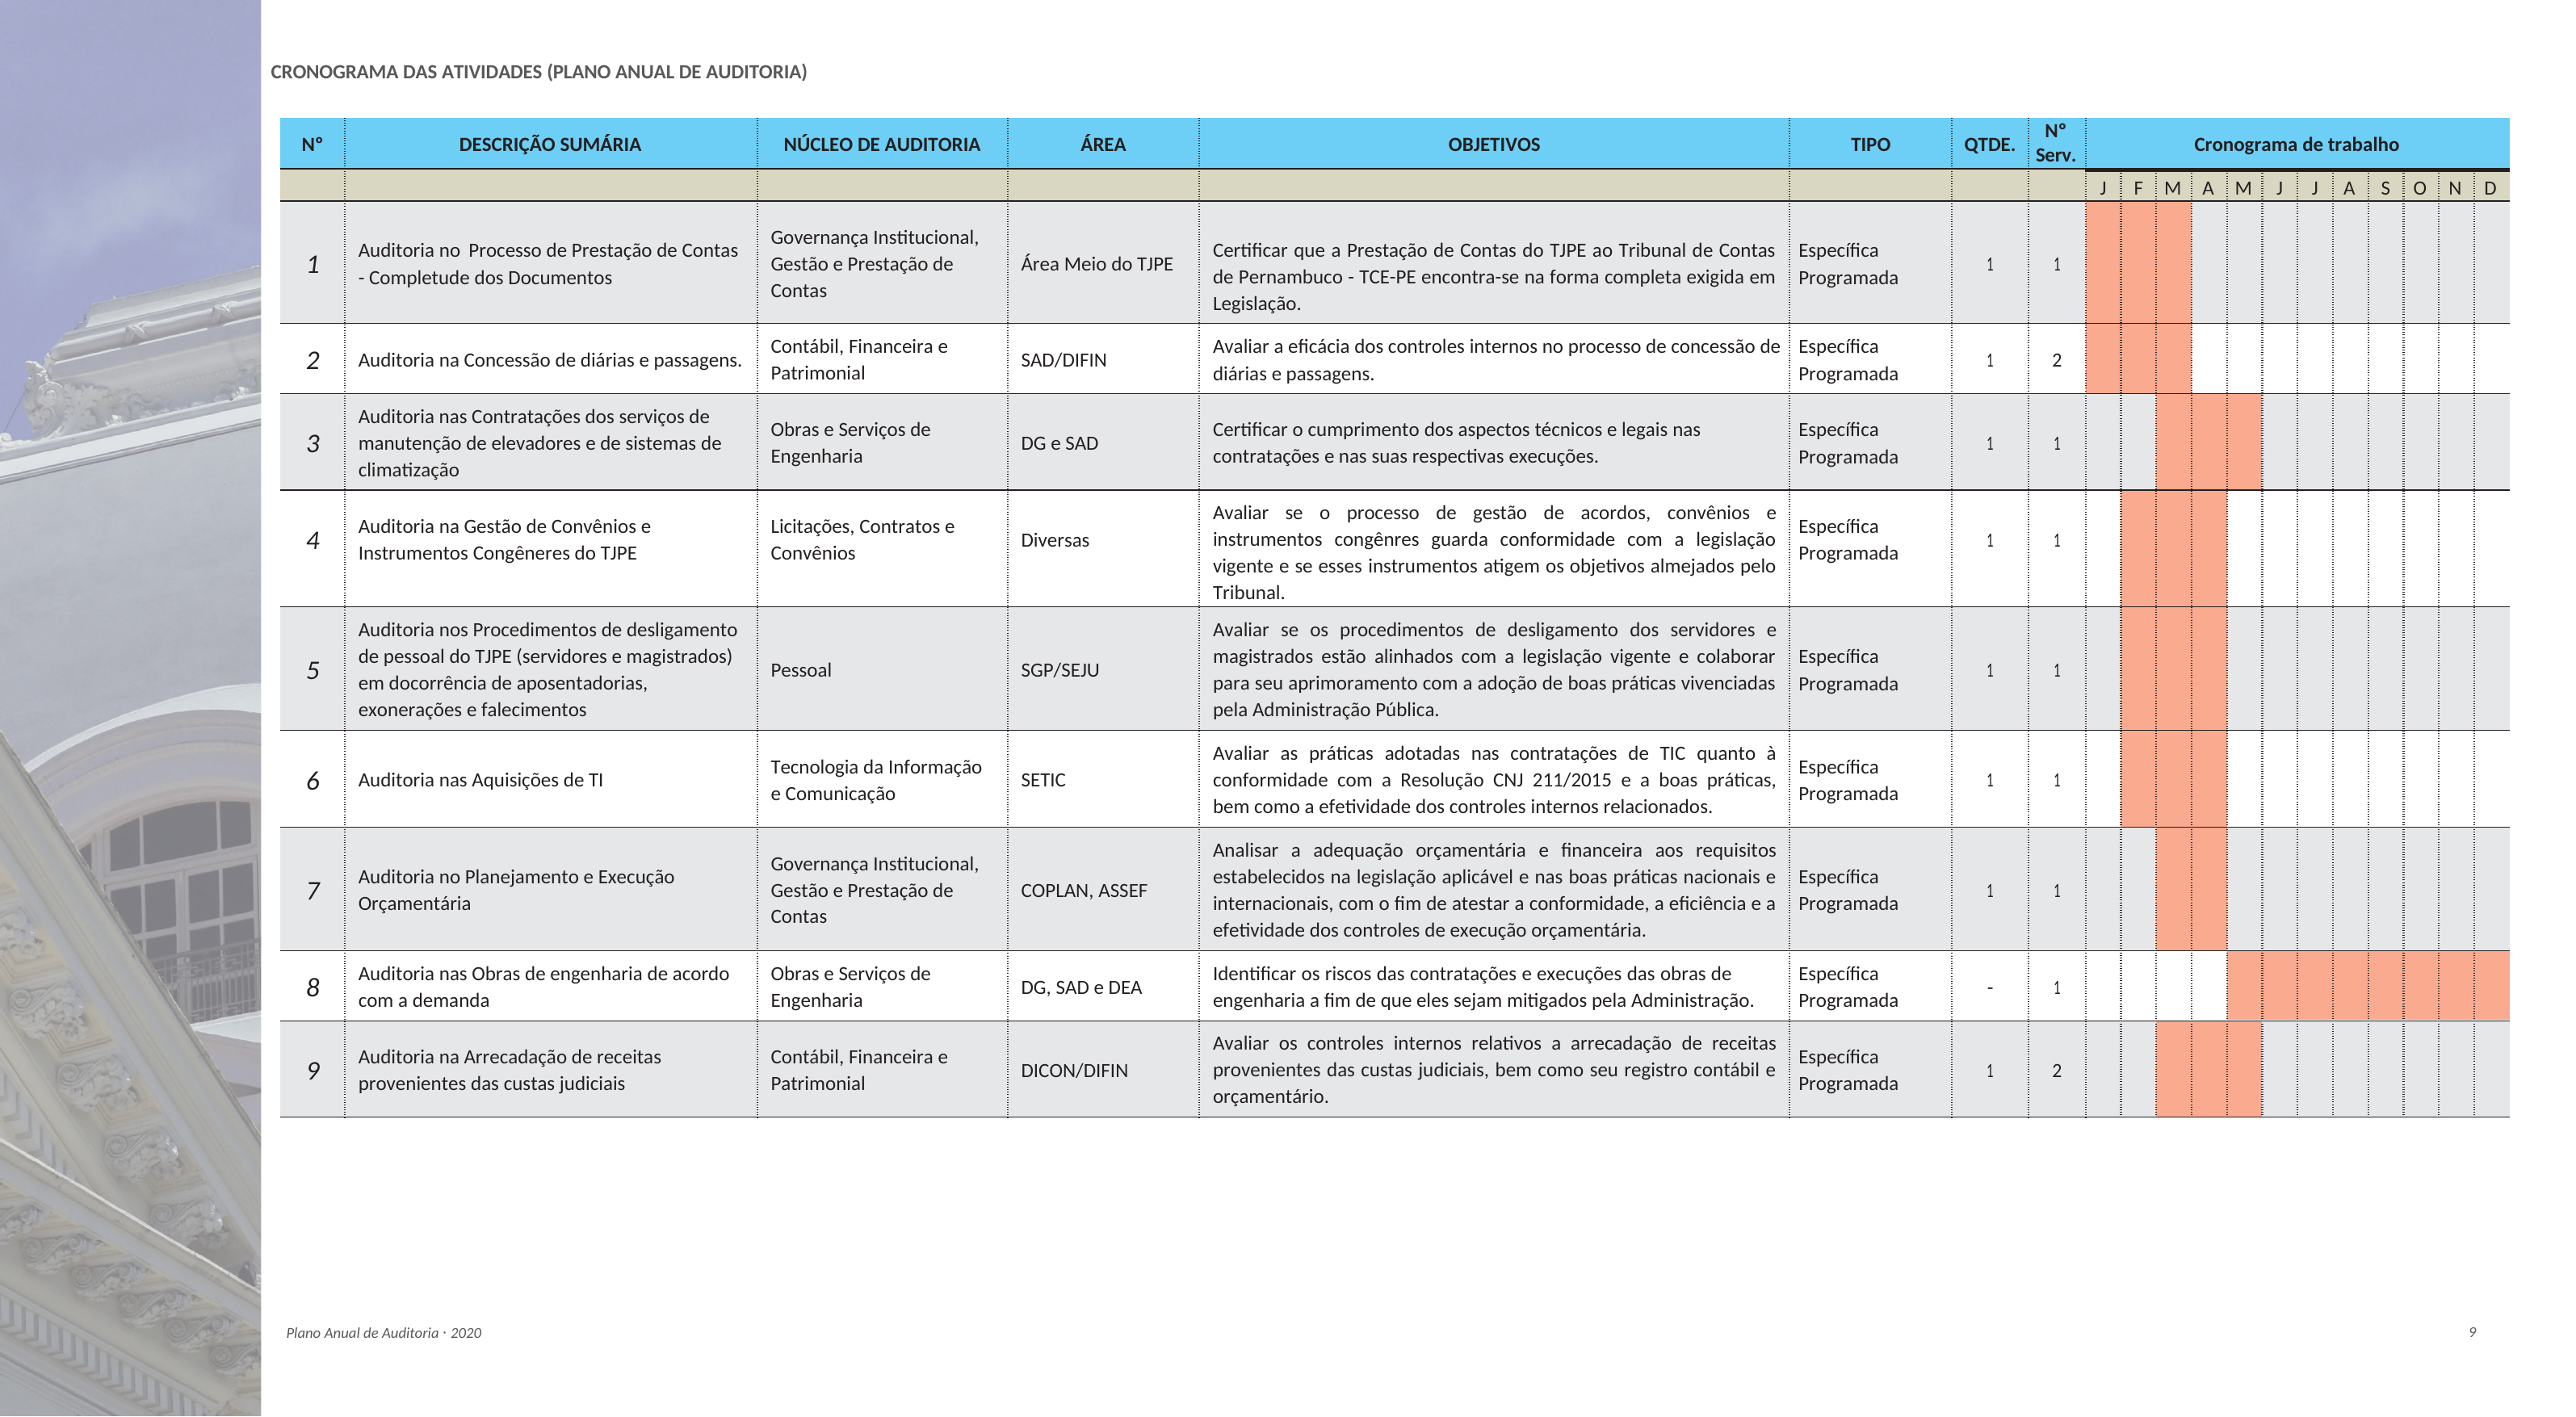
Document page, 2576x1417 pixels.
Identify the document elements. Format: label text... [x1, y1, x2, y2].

table_cell [2439, 828, 2474, 950]
table_cell [2156, 491, 2192, 606]
table_cell 1 [1952, 1021, 2028, 1117]
table_cell J [2297, 172, 2333, 200]
table_cell Auditoria na Arrecadação de receitas provenientes das custas judiciais [345, 1021, 757, 1117]
table_cell [2403, 951, 2439, 1020]
table_cell [2403, 202, 2439, 323]
table_cell [2333, 324, 2368, 393]
table_cell [2192, 1021, 2227, 1117]
table_cell [2192, 324, 2227, 393]
table_cell [2156, 607, 2192, 730]
table_cell 1 [1952, 731, 2028, 827]
table_cell [2192, 951, 2227, 1020]
table_cell Avaliar se os procedimentos de desligamento dos servidores e magistrados estão alinhados com a legislação vigente e colaborar para seu aprimoramento com a adoção de boas práticas vivenciadas pela Administração Pública. [1199, 607, 1789, 730]
table_cell Obras e Serviços de Engenharia [757, 951, 1008, 1020]
table_cell [2156, 324, 2192, 393]
table_cell Auditoria nos Procedimentos de desligamento de pessoal do TJPE (servidores e magistrados) em docorrência de aposentadorias, exonerações e falecimentos [345, 607, 757, 730]
table_header ÁREA [1008, 118, 1199, 168]
table_cell 1 [1952, 324, 2028, 393]
table_cell [2086, 491, 2121, 606]
table_cell [2156, 828, 2192, 950]
table_cell [2156, 951, 2192, 1020]
table_cell [2192, 394, 2227, 489]
table_cell [2227, 951, 2262, 1020]
table_cell [2368, 951, 2403, 1020]
table_cell Obras e Serviços de Engenharia [757, 394, 1008, 489]
table_cell Auditoria nas Obras de engenharia de acordo com a demanda [345, 951, 757, 1020]
table_header NÚCLEO DE AUDITORIA [757, 118, 1008, 168]
table_cell 1 [1952, 491, 2028, 606]
table_cell M [2227, 172, 2262, 200]
table_cell [2333, 202, 2368, 323]
table_cell [2368, 394, 2403, 489]
table_cell [2403, 731, 2439, 827]
table_cell [2121, 731, 2156, 827]
table_cell [2262, 607, 2297, 730]
table_cell Certificar o cumprimento dos aspectos técnicos e legais nas contratações e nas suas respectivas execuções. [1199, 394, 1789, 489]
table_cell 1 [1952, 828, 2028, 950]
table_cell [2086, 202, 2121, 323]
table_cell 6 [280, 731, 345, 827]
table_cell Pessoal [757, 607, 1008, 730]
table_cell Auditoria na Gestão de Convênios e Instrumentos Congêneres do TJPE [345, 491, 757, 606]
table_cell [2297, 202, 2333, 323]
table_header TIPO [1789, 118, 1952, 168]
table_cell J [2262, 172, 2297, 200]
table_cell [2262, 394, 2297, 489]
table_cell [2262, 951, 2297, 1020]
table_cell [2474, 828, 2510, 950]
table_cell [2333, 731, 2368, 827]
table_cell Avaliar se o processo de gestão de acordos, convênios e instrumentos congênres guarda conformidade com a legislação vigente e se esses instrumentos atigem os objetivos almejados pelo Tribunal. [1199, 491, 1789, 606]
table_cell [2297, 1021, 2333, 1117]
table_cell [2333, 828, 2368, 950]
table_cell M [2156, 172, 2192, 200]
table_cell Específica Programada [1789, 491, 1952, 606]
table_cell [2403, 491, 2439, 606]
table_cell [2368, 607, 2403, 730]
table_cell [2474, 731, 2510, 827]
table_cell [2192, 491, 2227, 606]
table_cell Auditoria no Planejamento e Execução Orçamentária [345, 828, 757, 950]
table_cell 8 [280, 951, 345, 1020]
table_cell Avaliar as práticas adotadas nas contratações de TIC quanto à conformidade com a Resolução CNJ 211/2015 e a boas práticas, bem como a efetividade dos controles internos relacionados. [1199, 731, 1789, 827]
table_cell [2474, 394, 2510, 489]
table_cell [1952, 170, 2028, 200]
table_cell [2121, 202, 2156, 323]
table_cell [2474, 491, 2510, 606]
table_cell [2333, 1021, 2368, 1117]
table_cell [1199, 170, 1789, 200]
table_cell 1 [2028, 828, 2086, 950]
table_cell Auditoria na Concessão de diárias e passagens. [345, 324, 757, 393]
table_cell [2333, 491, 2368, 606]
table_cell [2368, 731, 2403, 827]
table_cell [2086, 1021, 2121, 1117]
table_cell 9 [280, 1021, 345, 1117]
table_cell Analisar a adequação orçamentária e financeira aos requisitos estabelecidos na legislação aplicável e nas boas práticas nacionais e internacionais, com o fim de atestar a conformidade, a eficiência e a efetividade dos controles de execução orçamentária. [1199, 828, 1789, 950]
table_cell [2086, 607, 2121, 730]
table_cell Específica Programada [1789, 1021, 1952, 1117]
table_cell Auditoria no Processo de Prestação de Contas - Completude dos Documentos [345, 202, 757, 323]
table_cell [2297, 951, 2333, 1020]
table_cell 1 [280, 202, 345, 323]
table_cell [2192, 607, 2227, 730]
table_cell [2192, 202, 2227, 323]
table_cell [2474, 951, 2510, 1020]
table_cell 2 [2028, 324, 2086, 393]
table_cell [2474, 1021, 2510, 1117]
table_cell 1 [2028, 607, 2086, 730]
table_cell [2227, 607, 2262, 730]
table_cell 1 [2028, 202, 2086, 323]
table_cell Diversas [1008, 491, 1199, 606]
table_cell Governança Institucional, Gestão e Prestação de Contas [757, 828, 1008, 950]
table_cell [757, 170, 1008, 200]
table_cell Contábil, Financeira e Patrimonial [757, 1021, 1008, 1117]
table_cell [2439, 324, 2474, 393]
table_cell [2368, 1021, 2403, 1117]
table_header Nº Serv. [2028, 118, 2086, 168]
table_cell 1 [2028, 394, 2086, 489]
table_cell DG e SAD [1008, 394, 1199, 489]
table_cell Contábil, Financeira e Patrimonial [757, 324, 1008, 393]
list CRONOGRAMA DAS ATIVIDADES (PLANO ANUAL DE AUDITORIA) [262, 59, 2519, 84]
table_cell DICON/DIFIN [1008, 1021, 1199, 1117]
table_cell [2262, 828, 2297, 950]
table_header Nº [280, 118, 345, 168]
table_cell [2474, 324, 2510, 393]
table_cell Área Meio do TJPE [1008, 202, 1199, 323]
table_cell [2227, 828, 2262, 950]
table_cell [2121, 828, 2156, 950]
table_cell [2439, 394, 2474, 489]
table_cell [2262, 1021, 2297, 1117]
table_cell [2121, 394, 2156, 489]
table_cell D [2474, 172, 2510, 200]
table_cell [280, 170, 345, 200]
table_cell Identificar os riscos das contratações e execuções das obras de engenharia a fim de que eles sejam mitigados pela Administração. [1199, 951, 1789, 1020]
table_cell Específica Programada [1789, 394, 1952, 489]
table_cell [2474, 202, 2510, 323]
table_cell [2439, 202, 2474, 323]
table_cell [2297, 394, 2333, 489]
table_cell 3 [280, 394, 345, 489]
table_cell 5 [280, 607, 345, 730]
table_cell [2086, 951, 2121, 1020]
table_cell [2028, 170, 2086, 200]
table_cell [1008, 170, 1199, 200]
table_cell Específica Programada [1789, 731, 1952, 827]
table_cell [2227, 731, 2262, 827]
table_cell 1 [1952, 607, 2028, 730]
table_cell Auditoria nas Aquisições de TI [345, 731, 757, 827]
table_cell [2227, 202, 2262, 323]
table_cell Governança Institucional, Gestão e Prestação de Contas [757, 202, 1008, 323]
table_cell 1 [2028, 491, 2086, 606]
table_cell [2262, 731, 2297, 827]
table_cell Auditoria nas Contratações dos serviços de manutenção de elevadores e de sistemas de climatização [345, 394, 757, 489]
table_cell O [2403, 172, 2439, 200]
table_cell - [1952, 951, 2028, 1020]
table_cell [2474, 607, 2510, 730]
table_cell [2403, 324, 2439, 393]
table_header Cronograma de trabalho [2086, 118, 2510, 168]
table_header DESCRIÇÃO SUMÁRIA [345, 118, 757, 168]
table_cell [2333, 607, 2368, 730]
table_cell 2 [280, 324, 345, 393]
table_cell A [2192, 172, 2227, 200]
table_cell [2121, 1021, 2156, 1117]
table_cell [2227, 491, 2262, 606]
table_cell F [2121, 172, 2156, 200]
table_cell SAD/DIFIN [1008, 324, 1199, 393]
table_cell [2297, 731, 2333, 827]
table_cell 1 [1952, 202, 2028, 323]
table_cell [2439, 491, 2474, 606]
table_cell [2262, 324, 2297, 393]
table_cell [2086, 731, 2121, 827]
table_cell [2368, 202, 2403, 323]
table_cell Específica Programada [1789, 202, 1952, 323]
table_cell [2227, 1021, 2262, 1117]
table_cell 4 [280, 491, 345, 606]
table_cell [2262, 202, 2297, 323]
table_cell [2086, 394, 2121, 489]
table_cell DG, SAD e DEA [1008, 951, 1199, 1020]
table_cell [2297, 491, 2333, 606]
table_cell [2121, 324, 2156, 393]
table_cell Certificar que a Prestação de Contas do TJPE ao Tribunal de Contas de Pernambuco - TCE-PE encontra-se na forma completa exigida em Legislação. [1199, 202, 1789, 323]
table_cell Tecnologia da Informação e Comunicação [757, 731, 1008, 827]
table_cell Licitações, Contratos e Convênios [757, 491, 1008, 606]
table_cell [2262, 491, 2297, 606]
table_cell [2403, 1021, 2439, 1117]
table_cell [2439, 1021, 2474, 1117]
table_cell [2297, 828, 2333, 950]
table_cell [2439, 951, 2474, 1020]
table_cell [2121, 607, 2156, 730]
table_cell [2297, 324, 2333, 393]
table_cell [2333, 951, 2368, 1020]
table_header QTDE. [1952, 118, 2028, 168]
table_cell A [2333, 172, 2368, 200]
table_cell [2439, 607, 2474, 730]
table_cell [2156, 1021, 2192, 1117]
table_cell [2192, 828, 2227, 950]
table_cell SGP/SEJU [1008, 607, 1199, 730]
table_cell [2156, 202, 2192, 323]
table_cell 1 [2028, 951, 2086, 1020]
table_cell Específica Programada [1789, 607, 1952, 730]
table_cell 1 [2028, 731, 2086, 827]
table_cell J [2086, 172, 2121, 200]
table_cell [2368, 828, 2403, 950]
table_cell [2403, 828, 2439, 950]
table_cell Avaliar a eficácia dos controles internos no processo de concessão de diárias e passagens. [1199, 324, 1789, 393]
table_cell COPLAN, ASSEF [1008, 828, 1199, 950]
table_cell [2439, 731, 2474, 827]
table_cell [2086, 828, 2121, 950]
table_cell [2368, 324, 2403, 393]
table_cell [2403, 394, 2439, 489]
table_cell [2227, 324, 2262, 393]
table_cell Específica Programada [1789, 951, 1952, 1020]
table_cell S [2368, 172, 2403, 200]
table_cell Avaliar os controles internos relativos a arrecadação de receitas provenientes das custas judiciais, bem como seu registro contábil e orçamentário. [1199, 1021, 1789, 1117]
table_cell Específica Programada [1789, 324, 1952, 393]
table_cell [2121, 951, 2156, 1020]
table_cell [2403, 607, 2439, 730]
table_cell [2156, 394, 2192, 489]
table_cell [2121, 491, 2156, 606]
table_cell [2086, 324, 2121, 393]
table_cell 7 [280, 828, 345, 950]
table_cell N [2439, 172, 2474, 200]
table_cell SETIC [1008, 731, 1199, 827]
table_cell [1789, 170, 1952, 200]
table_cell [2227, 394, 2262, 489]
table_cell [2297, 607, 2333, 730]
table_cell [2192, 731, 2227, 827]
table_cell 1 [1952, 394, 2028, 489]
table_cell 2 [2028, 1021, 2086, 1117]
table_cell [2333, 394, 2368, 489]
table_cell [345, 170, 757, 200]
table_cell [2156, 731, 2192, 827]
table_cell Específica Programada [1789, 828, 1952, 950]
table_cell [2368, 491, 2403, 606]
table_header OBJETIVOS [1199, 118, 1789, 168]
